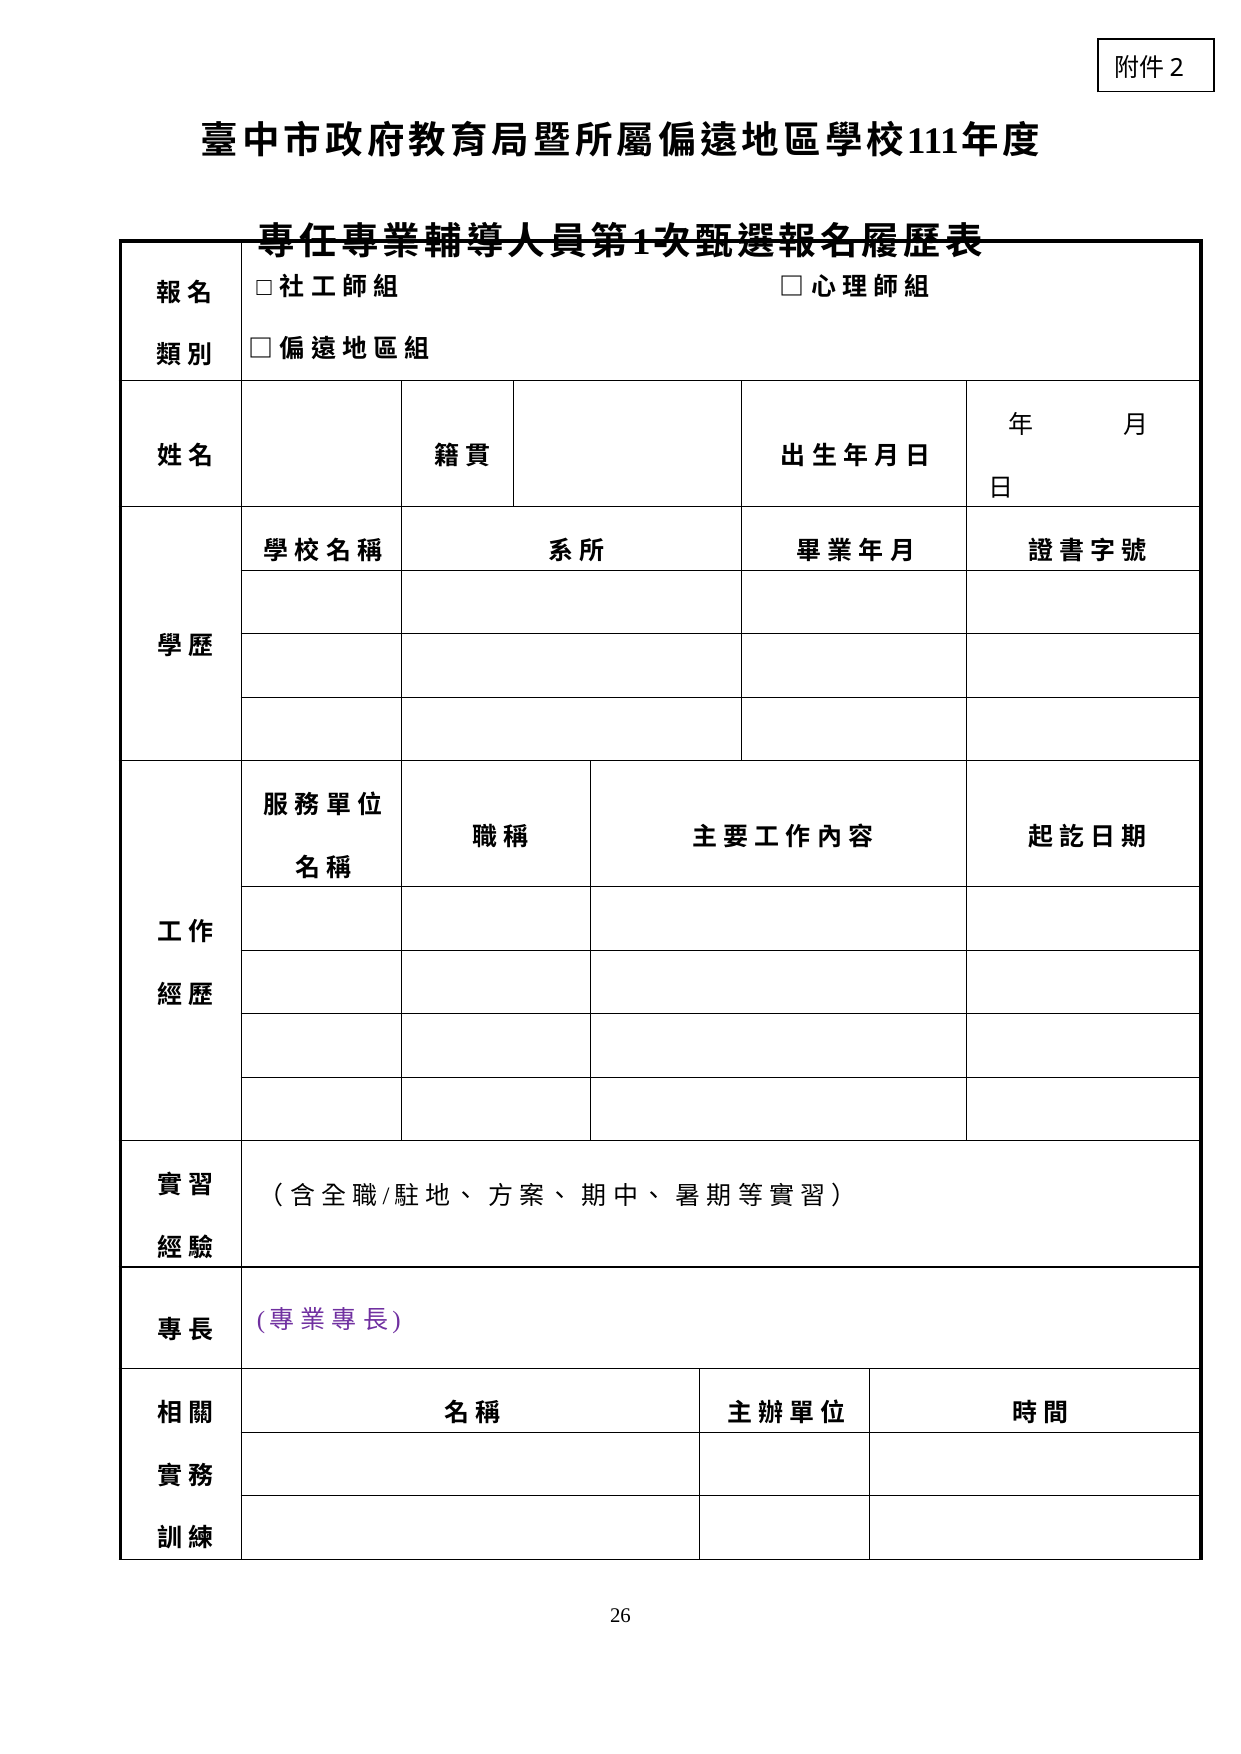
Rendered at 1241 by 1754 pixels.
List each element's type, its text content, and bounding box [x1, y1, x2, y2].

table_cell [700, 1433, 869, 1495]
text 臺中市政府教育局暨所屬偏遠地區學校111年度 [120, 96, 1120, 158]
table_cell 籍貫 [402, 381, 513, 506]
table_cell [242, 1496, 699, 1559]
table_cell 服務單位 名稱 [242, 761, 401, 886]
table_cell [242, 381, 401, 506]
table_cell 主要工作內容 [591, 761, 966, 886]
table_cell [591, 1078, 966, 1140]
text [1099, 40, 1213, 91]
table_cell [242, 1014, 401, 1077]
table_cell 學歷 [122, 507, 241, 760]
table_cell [591, 1014, 966, 1077]
table_cell [870, 1496, 1199, 1559]
table_cell 專長 [122, 1268, 241, 1368]
table_cell [967, 887, 1199, 950]
table_cell 證書字號 [967, 507, 1199, 569]
table_cell 主辦單位 [700, 1369, 869, 1432]
table_cell [402, 951, 590, 1013]
table_cell 學校名稱 [242, 507, 401, 569]
table_cell 姓名 [122, 381, 241, 506]
table_cell [967, 951, 1199, 1013]
table_cell [242, 571, 401, 633]
table_cell [402, 887, 590, 950]
table_cell [742, 698, 966, 760]
table_cell 畢業年月 [742, 507, 966, 569]
table_cell 相關 實務 訓練 與研 討會 [122, 1369, 241, 1559]
table_cell [242, 1078, 401, 1140]
table_cell [402, 1078, 590, 1140]
table_cell [967, 634, 1199, 697]
text 專任專業輔導人員第1次甄選報名履歷表 [120, 158, 1120, 221]
table_cell [591, 887, 966, 950]
table_header □社工師組 □心理師組 □偏遠地區組 [242, 243, 1199, 380]
table_cell [591, 951, 966, 1013]
table_cell [742, 634, 966, 697]
table_cell 起訖日期 [967, 761, 1199, 886]
table_cell [967, 1014, 1199, 1077]
table_cell [242, 887, 401, 950]
table_cell 職稱 [402, 761, 590, 886]
table_cell [242, 1433, 699, 1495]
table_cell 年 月 日 [967, 381, 1199, 506]
table_cell [967, 571, 1199, 633]
table_cell 名稱 [242, 1369, 699, 1432]
table_cell （含全職/駐地、方案、期中、暑期等實習） [242, 1141, 1199, 1266]
table_cell 工作 經歷 [122, 761, 241, 1140]
table_cell 時間 [870, 1369, 1199, 1432]
table_cell [967, 1078, 1199, 1140]
table_cell [242, 634, 401, 697]
table_cell [402, 698, 741, 760]
table_cell 出生年月日 [742, 381, 966, 506]
table_cell [402, 1014, 590, 1077]
table_cell 實習 經驗 [122, 1141, 241, 1266]
table_cell (專業專長) [242, 1268, 1199, 1368]
table_cell [700, 1496, 869, 1559]
table_cell [402, 571, 741, 633]
table_cell [242, 698, 401, 760]
table_cell 系所 [402, 507, 741, 569]
table_cell [402, 634, 741, 697]
table_cell [742, 571, 966, 633]
text 附件2 [1114, 47, 1198, 83]
table_cell [242, 951, 401, 1013]
table_cell [870, 1433, 1199, 1495]
table_cell [514, 381, 741, 506]
table_cell [967, 698, 1199, 760]
table_header 報名 類別 [122, 243, 241, 380]
